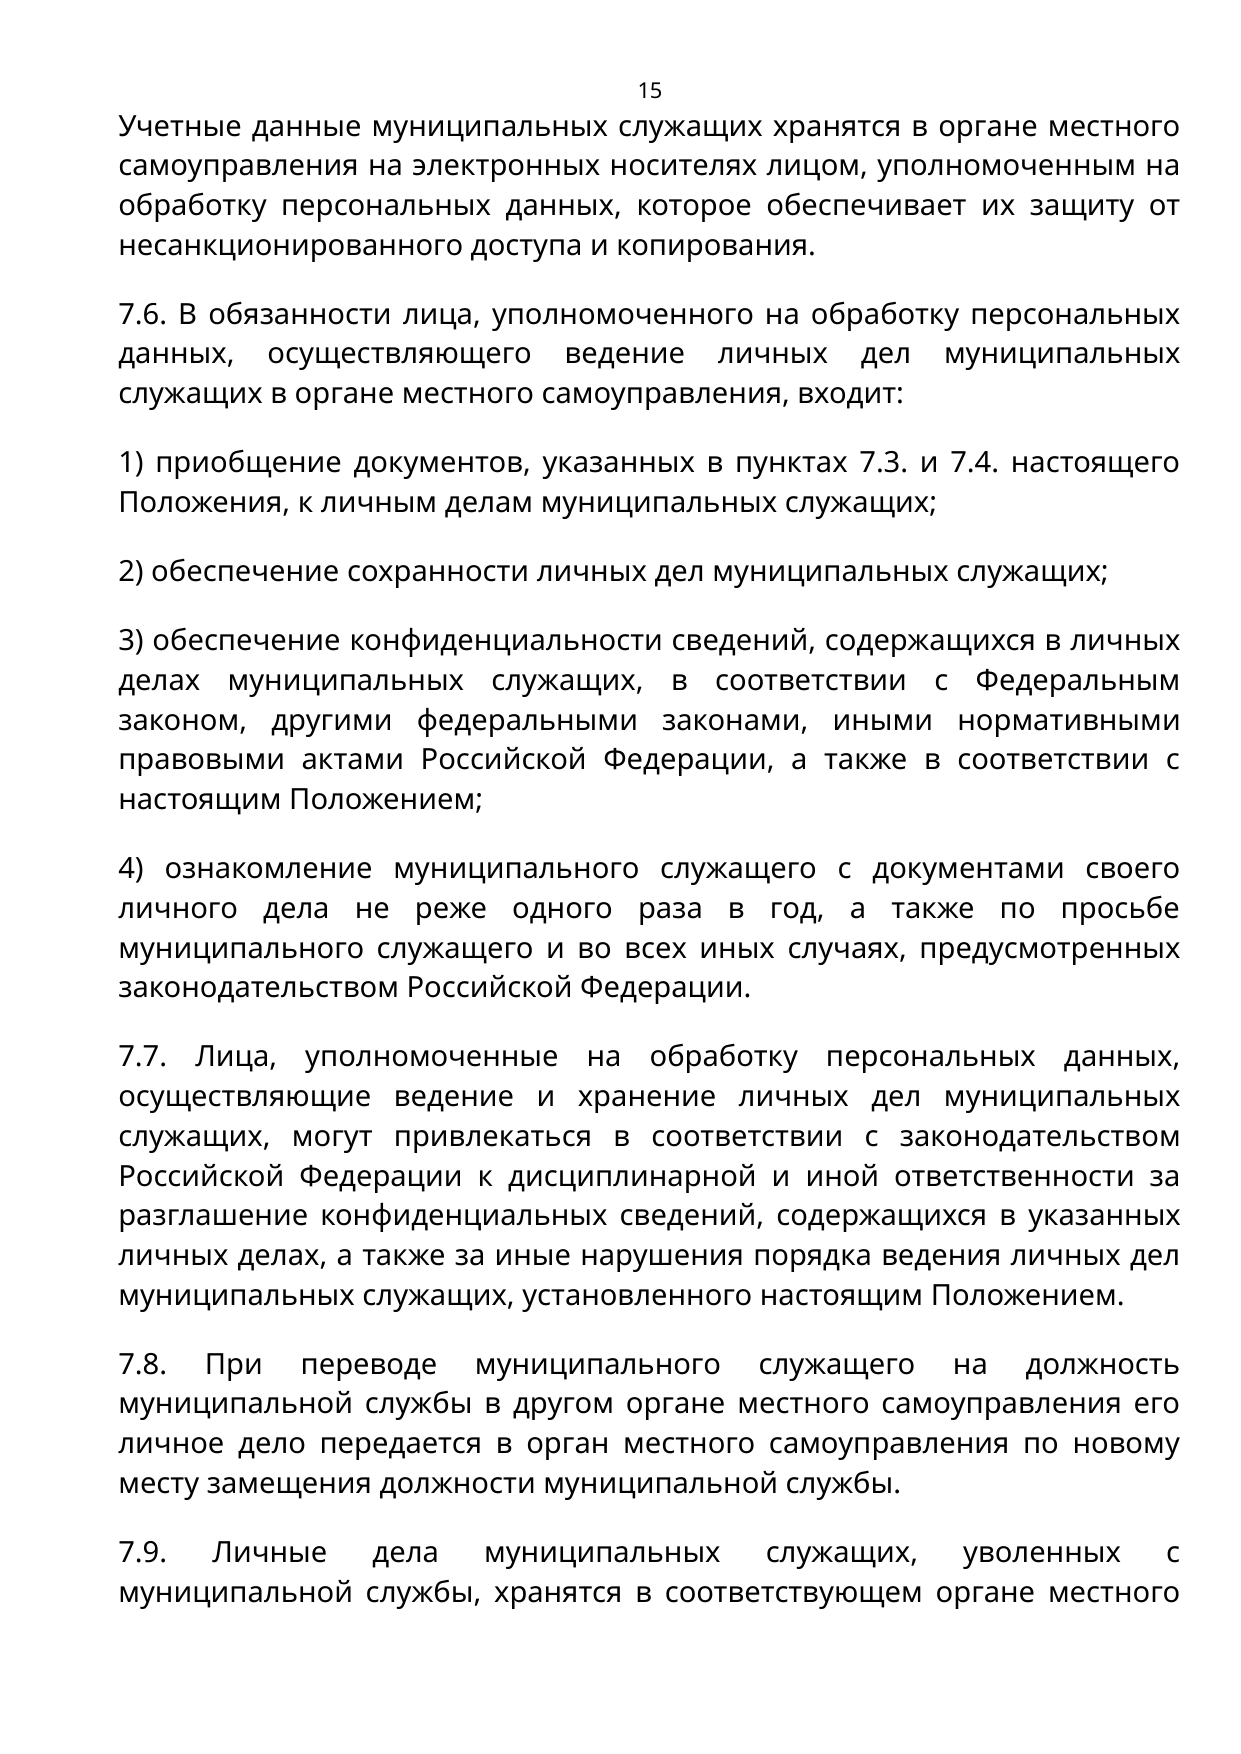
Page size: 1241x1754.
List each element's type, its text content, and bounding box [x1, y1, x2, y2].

text 7.9. Личные дела муниципальных служащих, уволенных с муниципальной службы, хранятся в соответствующем органе местного [118, 1531, 1181, 1611]
text Учетные данные муниципальных служащих хранятся в органе местного самоуправления на электронных носителях лицом, уполномоченным на обработку персональных данных, которое обеспечивает их защиту от несанкционированного доступа и копирования. [118, 105, 1181, 263]
text 7.6. В обязанности лица, уполномоченного на обработку персональных данных, осуществляющего ведение личных дел муниципальных служащих в органе местного самоуправления, входит: [118, 293, 1181, 412]
text 2) обеспечение сохранности личных дел муниципальных служащих; [118, 550, 1181, 590]
text 1) приобщение документов, указанных в пунктах 7.3. и 7.4. настоящего Положения, к личным делам муниципальных служащих; [118, 442, 1181, 521]
text 7.7. Лица, уполномоченные на обработку персональных данных, осуществляющие ведение и хранение личных дел муниципальных служащих, могут привлекаться в соответствии с законодательством Российской Федерации к дисциплинарной и иной ответственности за разглашение конфиденциальных сведений, содержащихся в указанных личных делах, а также за иные нарушения порядка ведения личных дел муниципальных служащих, установленного настоящим Положением. [118, 1036, 1181, 1313]
text 7.8. При переводе муниципального служащего на должность муниципальной службы в другом органе местного самоуправления его личное дело передается в орган местного самоуправления по новому месту замещения должности муниципальной службы. [118, 1343, 1181, 1502]
text 3) обеспечение конфиденциальности сведений, содержащихся в личных делах муниципальных служащих, в соответствии с Федеральным законом, другими федеральными законами, иными нормативными правовыми актами Российской Федерации, а также в соответствии с настоящим Положением; [118, 619, 1181, 818]
text 4) ознакомление муниципального служащего с документами своего личного дела не реже одного раза в год, а также по просьбе муниципального служащего и во всех иных случаях, предусмотренных законодательством Российской Федерации. [118, 847, 1181, 1006]
